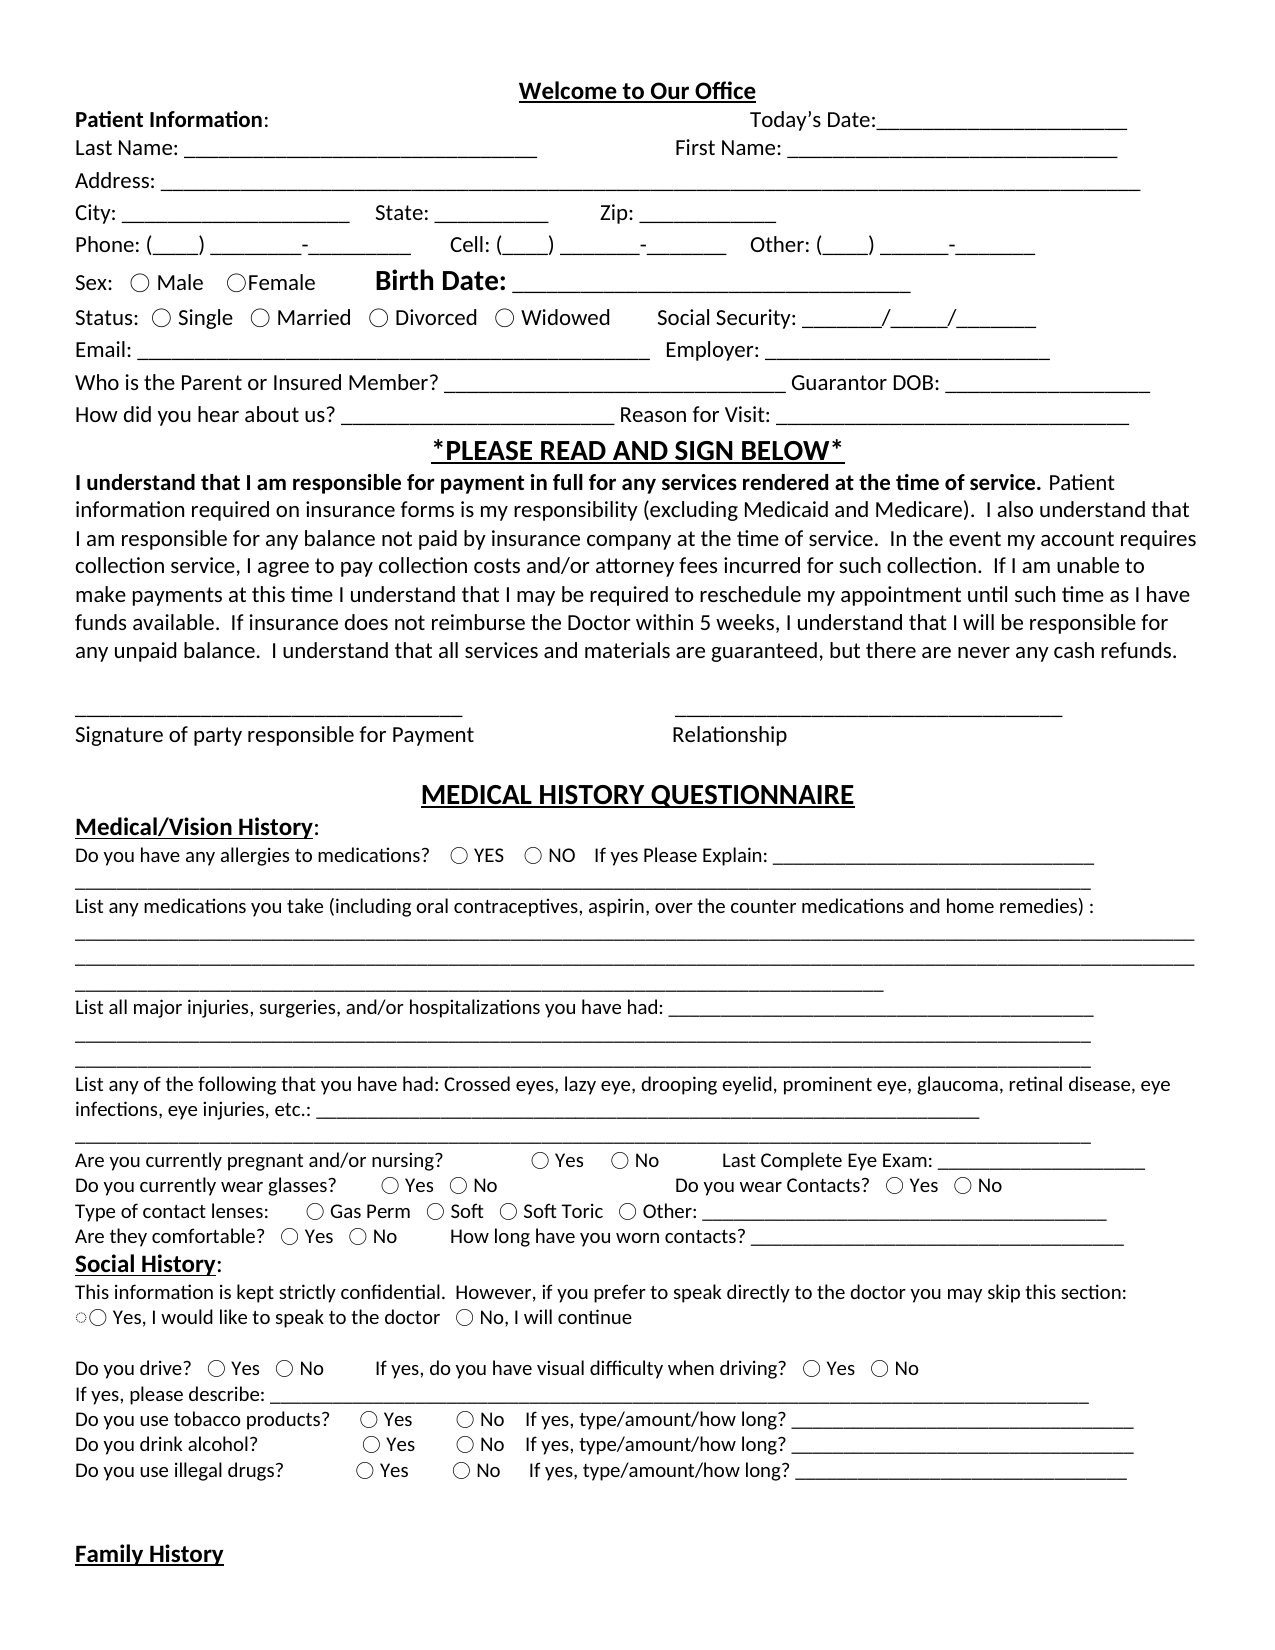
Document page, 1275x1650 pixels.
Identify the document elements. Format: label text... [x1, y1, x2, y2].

text Do you currently wear glasses? ⃝ Yes ⃝ No Do you wear Contacts? ⃝ Yes ⃝ No [75, 1172, 1200, 1198]
text Do you use tobacco products? ⃝ Yes ⃝ No If yes, type/amount/how long? _________________________________ [75, 1406, 1200, 1432]
text ⃝ Yes, I would like to speak to the doctor ⃝ No, I will continue [75, 1304, 1200, 1330]
text Type of contact lenses: ⃝ Gas Perm ⃝ Soft ⃝ Soft Toric ⃝ Other: _______________________________________ [75, 1198, 1200, 1223]
text Family History [75, 1538, 1200, 1569]
text Do you drive? ⃝ Yes ⃝ No If yes, do you have visual difficulty when driving? ⃝ Yes ⃝ No [75, 1355, 1200, 1381]
text Medical/Vision History: [75, 811, 1200, 842]
text List any medications you take (including oral contraceptives, aspirin, over the counter medications and home remedies) : ______________________________________________________________________________________________________________________________________________________________________________________________________________________________________________________________________________________________________ [75, 893, 1200, 994]
text Status: ⃝ Single ⃝ Married ⃝ Divorced ⃝ Widowed Social Security: _______/_____/_______ [75, 303, 1200, 331]
text List any of the following that you have had: Crossed eyes, lazy eye, drooping eyelid, prominent eye, glaucoma, retinal disease, eye infections, eye injuries, etc.: ________________________________________________________________ [75, 1071, 1200, 1122]
text Who is the Parent or Insured Member? ______________________________ Guarantor DOB: __________________ [75, 368, 1200, 396]
text Are you currently pregnant and/or nursing? ⃝ Yes ⃝ No Last Complete Eye Exam: ____________________ [75, 1147, 1200, 1172]
text If yes, please describe: _______________________________________________________________________________ [75, 1381, 1200, 1406]
text Do you use illegal drugs? ⃝ Yes ⃝ No If yes, type/amount/how long? ________________________________ [75, 1457, 1200, 1482]
text Patient Information: Today’s Date:______________________ [75, 106, 1200, 133]
text Phone: (____) ________-_________ Cell: (____) _______-_______ Other: (____) ______-_______ [75, 230, 1200, 258]
text Last Name: _______________________________ First Name: _____________________________ [75, 133, 1200, 162]
text This information is kept strictly confidential. However, if you prefer to speak directly to the doctor you may skip this section: [75, 1279, 1200, 1304]
text __________________________________________________________________________________________________ [75, 1045, 1200, 1071]
text How did you hear about us? ________________________ Reason for Visit: _______________________________ [75, 400, 1200, 428]
text __________________________________________________________________________________________________ [75, 1020, 1200, 1045]
text Do you drink alcohol? ⃝ Yes ⃝ No If yes, type/amount/how long? _________________________________ [75, 1432, 1200, 1457]
text Sex: ⃝ Male ⃝Female Birth Date: ___________________________________ [75, 262, 1200, 298]
text Social History: [75, 1249, 1200, 1279]
text Address: ______________________________________________________________________________________ [75, 166, 1200, 194]
text __________________________________ __________________________________ [75, 692, 1200, 720]
text Welcome to Our Office [75, 75, 1200, 106]
text City: ____________________ State: __________ Zip: ____________ [75, 198, 1200, 226]
text MEDICAL HISTORY QUESTIONNAIRE [75, 776, 1200, 811]
text *PLEASE READ AND SIGN BELOW* [75, 432, 1200, 468]
text I understand that I am responsible for payment in full for any services rendered at the time of service. Patient information required on insurance forms is my responsibility (excluding Medicaid and Medicare). I also understand that I am responsible for any balance not paid by insurance company at the time of service. In the event my account requires collection service, I agree to pay collection costs and/or attorney fees incurred for such collection. If I am unable to make payments at this time I understand that I may be required to reschedule my appointment until such time as I have funds available. If insurance does not reimburse the Doctor within 5 weeks, I understand that I will be responsible for any unpaid balance. I understand that all services and materials are guaranteed, but there are never any cash refunds. [75, 468, 1200, 664]
text List all major injuries, surgeries, and/or hospitalizations you have had: _________________________________________ [75, 994, 1200, 1020]
text Signature of party responsible for Payment Relationship [75, 720, 1200, 748]
text Email: _____________________________________________ Employer: _________________________ [75, 335, 1200, 363]
text Do you have any allergies to medications? ⃝ YES ⃝ NO If yes Please Explain: _______________________________ __________________________________________________________________________________________________ [75, 842, 1200, 893]
text __________________________________________________________________________________________________ [75, 1122, 1200, 1147]
text Are they comfortable? ⃝ Yes ⃝ No How long have you worn contacts? ____________________________________ [75, 1223, 1200, 1249]
